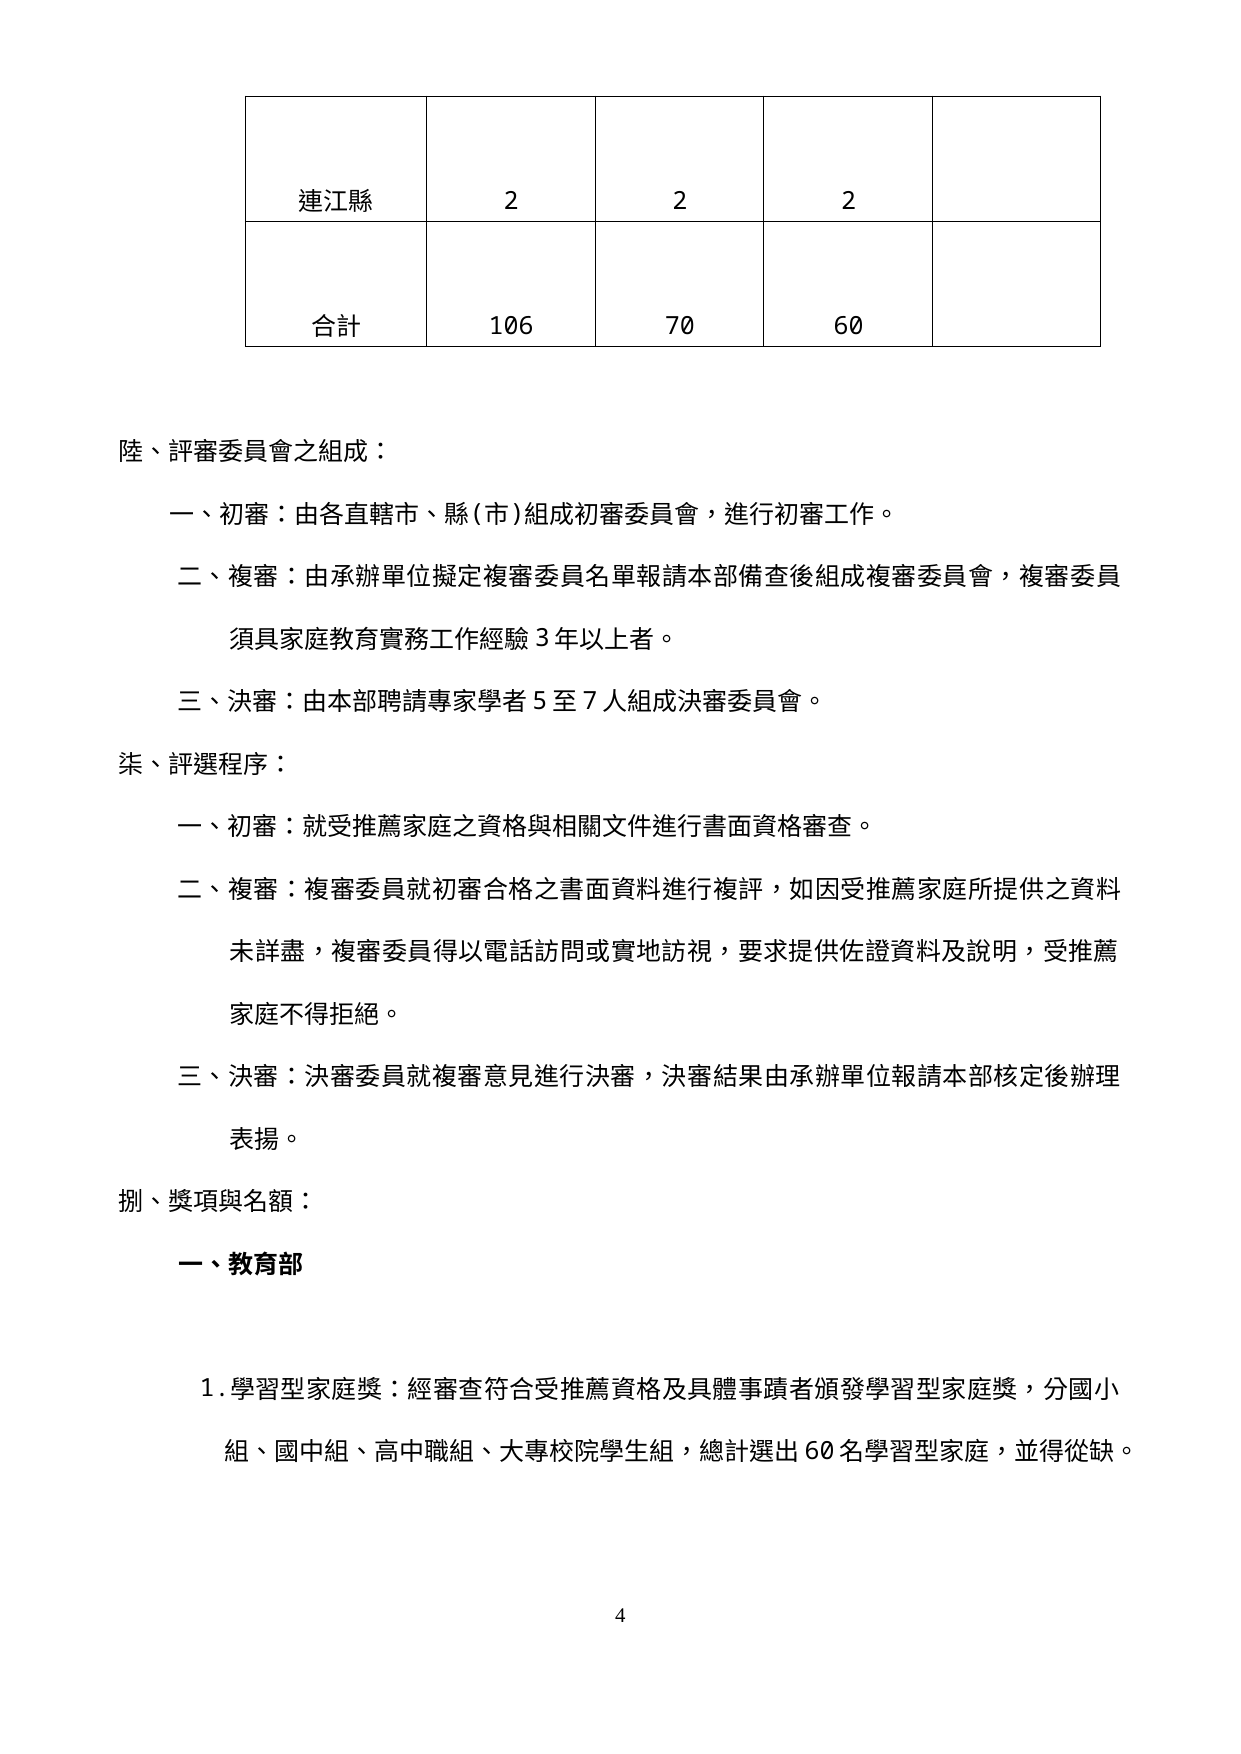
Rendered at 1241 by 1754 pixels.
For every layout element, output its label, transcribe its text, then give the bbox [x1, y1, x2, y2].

table_cell 由學校推薦，名額不限。 [933, 97, 1100, 221]
table_cell 合計 [246, 222, 426, 346]
table_cell 連江縣 [246, 97, 426, 221]
text 陸、評審委員會之組成： [118, 408, 1122, 471]
text 三、決審：決審委員就複審意見進行決審，決審結果由承辦單位報請本部核定後辦理表揚。 [177, 1033, 1122, 1158]
table_cell 60 [764, 222, 932, 346]
text 二、複審：複審委員就初審合格之書面資料進行複評，如因受推薦家庭所提供之資料未詳盡，複審委員得以電話訪問或實地訪視，要求提供佐證資料及說明，受推薦家庭不得拒絕。 [177, 846, 1122, 1033]
text 一、初審：就受推薦家庭之資格與相關文件進行書面資格審查。 [177, 783, 1122, 846]
text 一、教育部 [118, 1221, 1122, 1283]
text 二、複審：由承辦單位擬定複審委員名單報請本部備查後組成複審委員會，複審委員須具家庭教育實務工作經驗3年以上者。 [177, 533, 1122, 658]
text 三、決審：由本部聘請專家學者5至7人組成決審委員會。 [177, 658, 1122, 721]
text 1.學習型家庭獎：經審查符合受推薦資格及具體事蹟者頒發學習型家庭獎，分國小組、國中組、高中職組、大專校院學生組，總計選出60名學習型家庭，並得從缺。 [199, 1346, 1122, 1471]
text 一、初審：由各直轄市、縣(市)組成初審委員會，進行初審工作。 [118, 471, 1122, 533]
text 柒、評選程序： [118, 721, 1122, 783]
table_cell 106 [427, 222, 595, 346]
table_cell 70 [596, 222, 763, 346]
table_cell 2 [764, 97, 932, 221]
table_cell 2 [596, 97, 763, 221]
table_cell [933, 222, 1100, 346]
table_cell 2 [427, 97, 595, 221]
text 捌、獎項與名額： [118, 1158, 1122, 1221]
